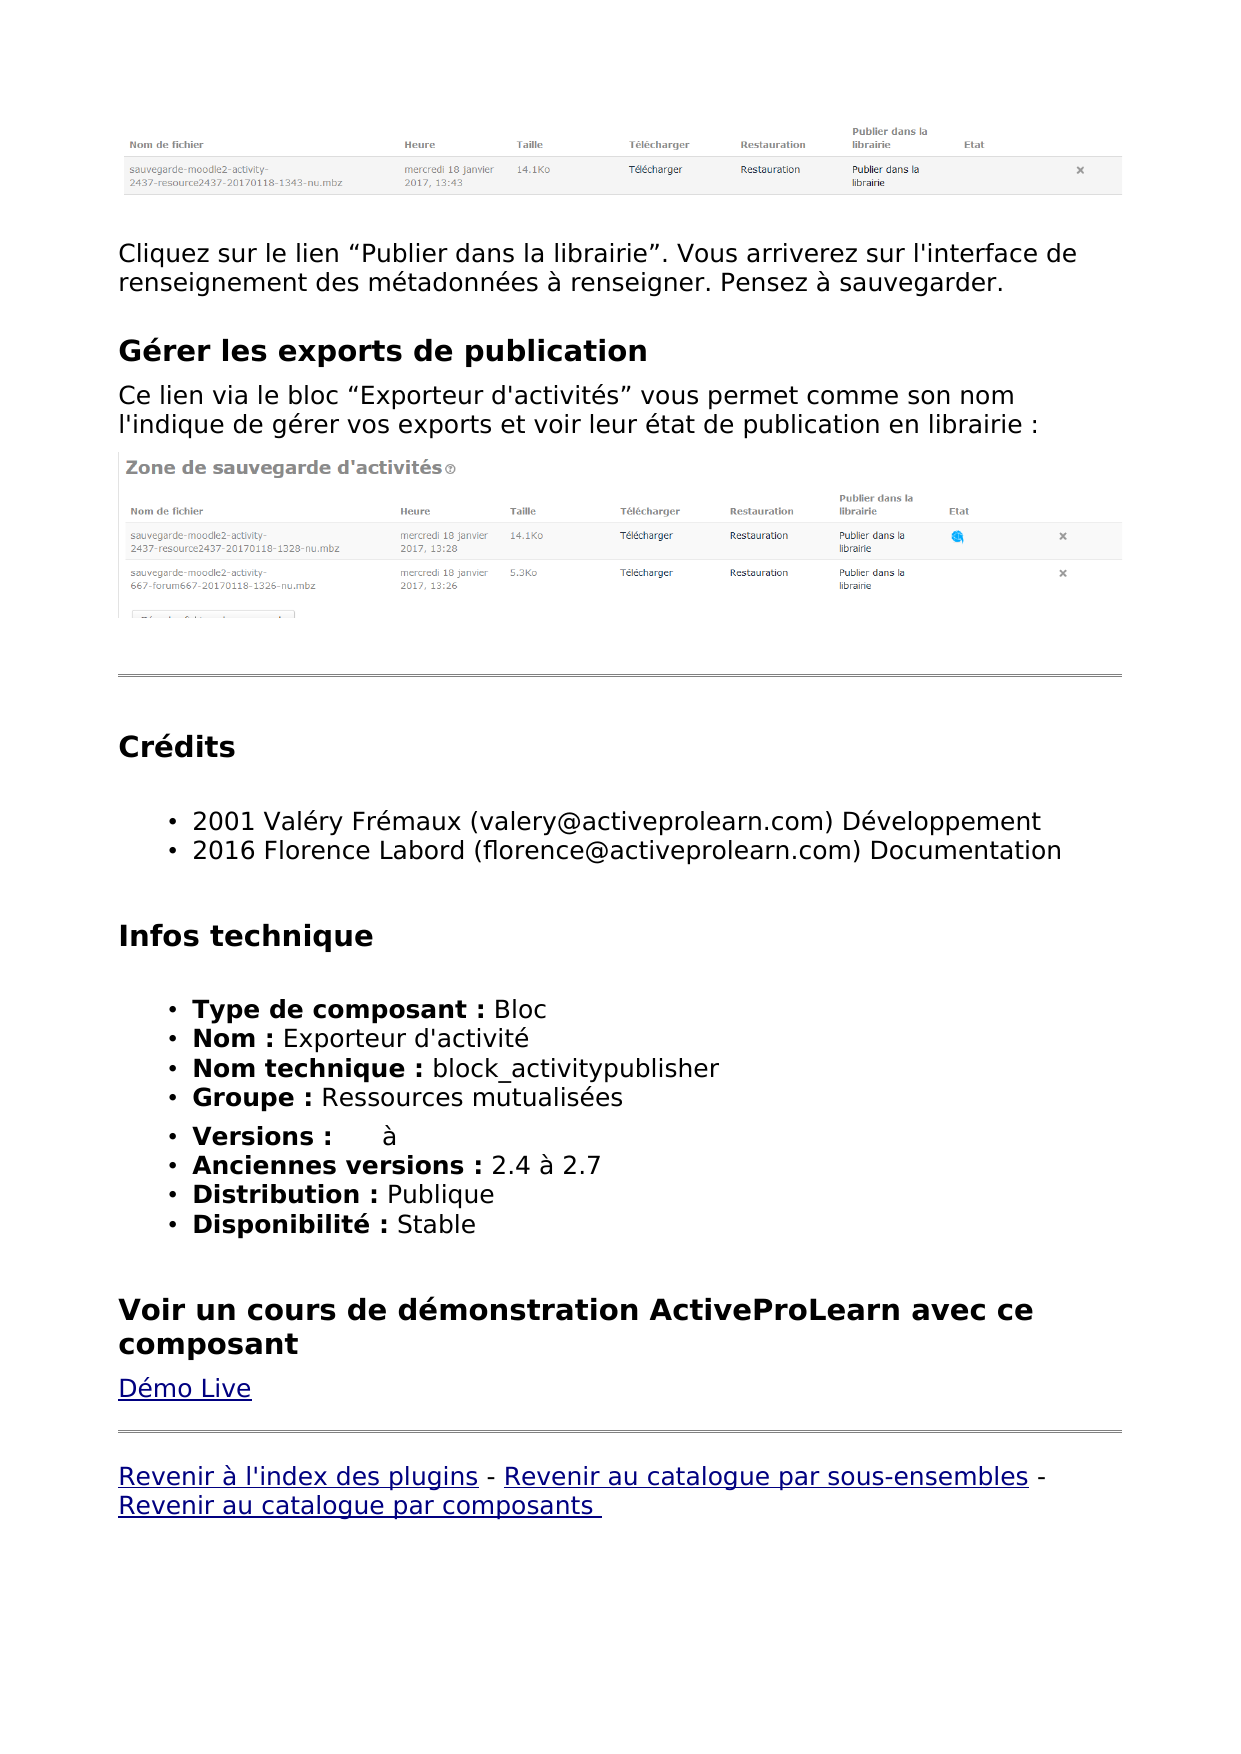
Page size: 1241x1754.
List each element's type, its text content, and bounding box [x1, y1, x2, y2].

text Revenir à l'index des plugins - Revenir au catalogue par sous-ensembles - Revenir au catalogue par composants [118, 1462, 1122, 1520]
list Nom : Exporteur d'activité [177, 1025, 1122, 1054]
list Nom technique : block_activitypublisher [177, 1054, 1122, 1083]
text Démo Live [118, 1374, 1122, 1403]
picture [118, 118, 1123, 198]
list Versions : à [177, 1112, 1122, 1152]
list 2016 Florence Labord (florence@activeprolearn.com) Documentation [177, 836, 1122, 865]
list Groupe : Ressources mutualisées [177, 1083, 1122, 1112]
subtitle Gérer les exports de publication [118, 335, 1122, 369]
subtitle Voir un cours de démonstration ActiveProLearn avec ce composant [118, 1293, 1122, 1361]
list Disponibilité : Stable [177, 1210, 1122, 1239]
list Type de composant : Bloc [177, 996, 1122, 1025]
subtitle Crédits [118, 731, 1122, 765]
list Distribution : Publique [177, 1181, 1122, 1210]
list Anciennes versions : 2.4 à 2.7 [177, 1152, 1122, 1181]
picture [118, 452, 1123, 618]
text Cliquez sur le lien “Publier dans la librairie”. Vous arriverez sur l'interface de renseignement des métadonnées à renseigner. Pensez à sauvegarder. [118, 239, 1122, 297]
text Ce lien via le bloc “Exporteur d'activités” vous permet comme son nom l'indique de gérer vos exports et voir leur état de publication en librairie : [118, 381, 1122, 439]
list 2001 Valéry Frémaux (valery@activeprolearn.com) Développement [177, 807, 1122, 836]
subtitle Infos technique [118, 919, 1122, 953]
